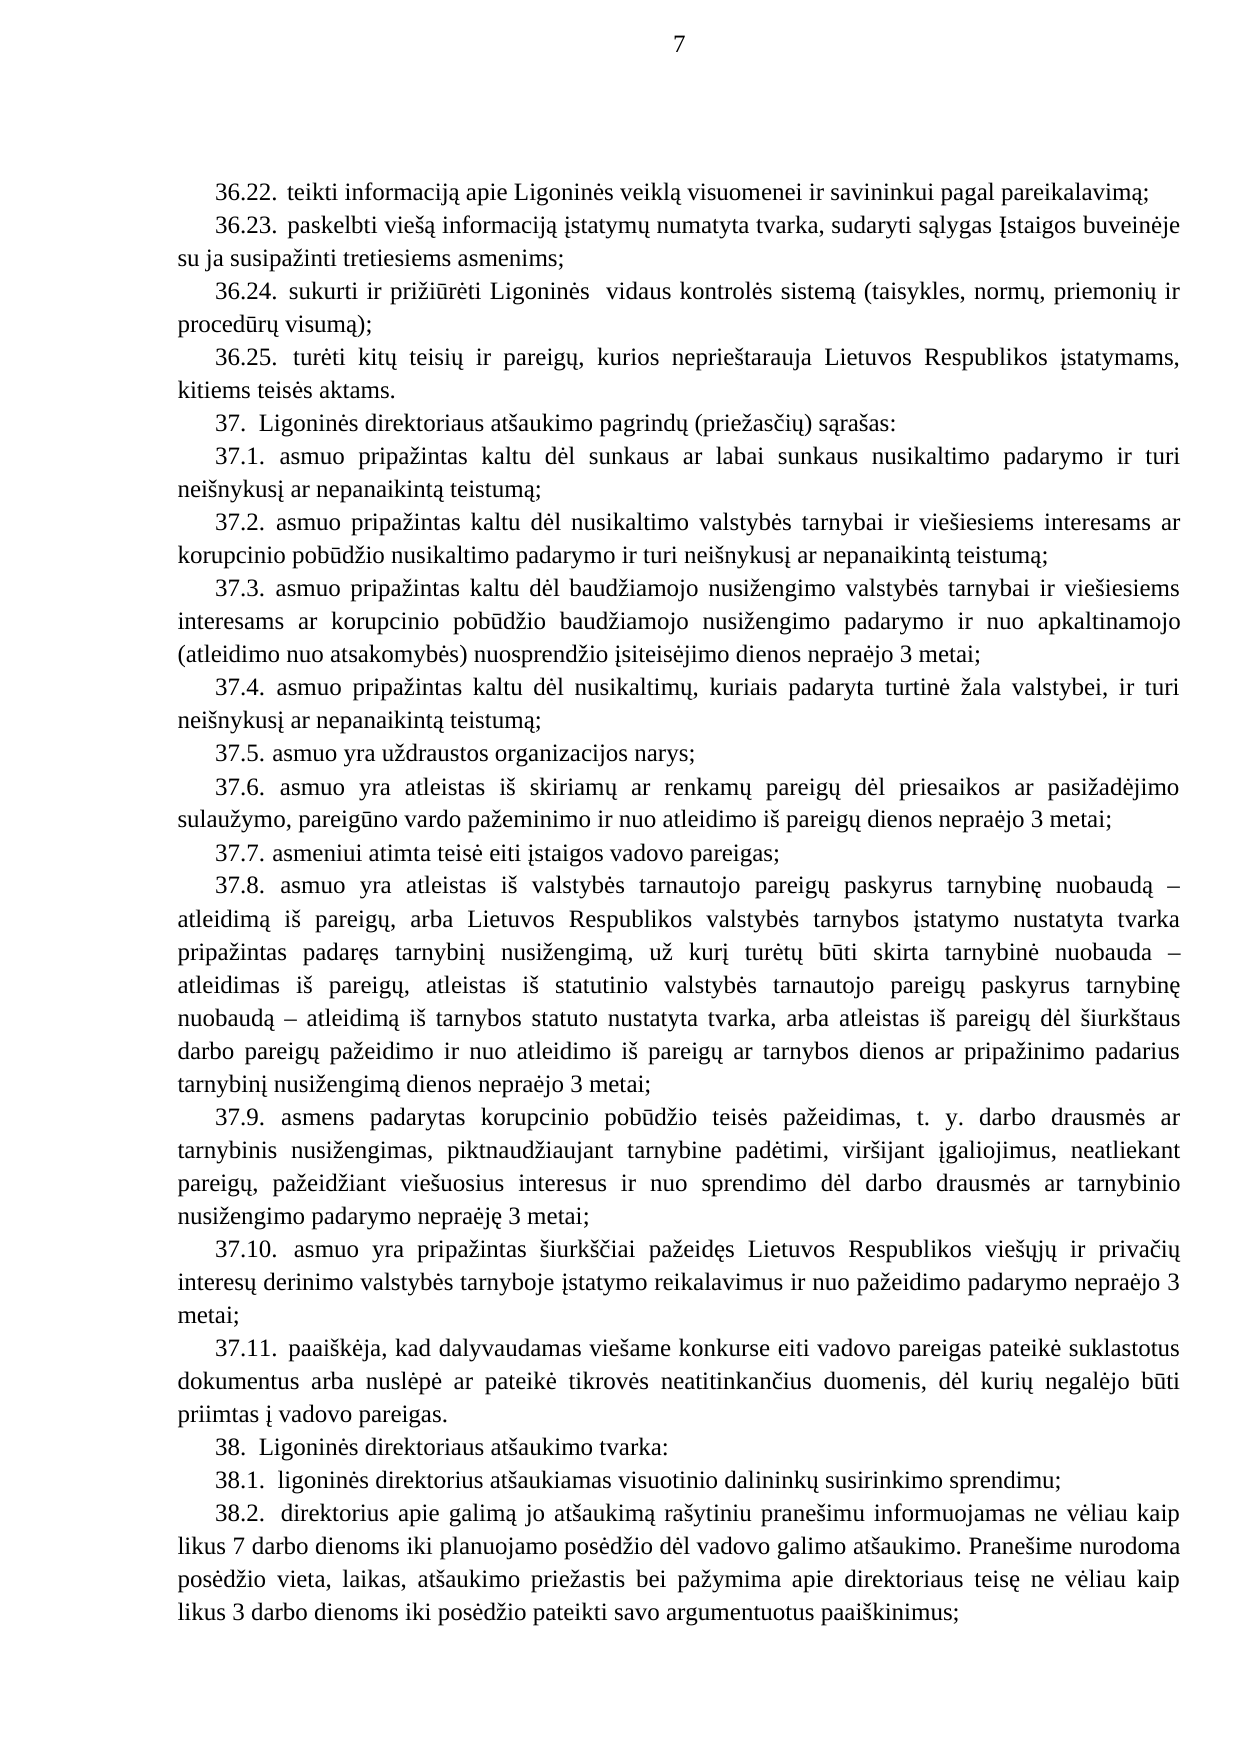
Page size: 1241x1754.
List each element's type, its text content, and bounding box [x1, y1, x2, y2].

text 38.2. direktorius apie galimą jo atšaukimą rašytiniu pranešimu informuojamas ne vėliau kaip likus 7 darbo dienoms iki planuojamo posėdžio dėl vadovo galimo atšaukimo. Pranešime nurodoma posėdžio vieta, laikas, atšaukimo priežastis bei pažymima apie direktoriaus teisę ne vėliau kaip likus 3 darbo dienoms iki posėdžio pateikti savo argumentuotus paaiškinimus; [177, 1498, 1181, 1626]
text 37.3. asmuo pripažintas kaltu dėl baudžiamojo nusižengimo valstybės tarnybai ir viešiesiems interesams ar korupcinio pobūdžio baudžiamojo nusižengimo padarymo ir nuo apkaltinamojo (atleidimo nuo atsakomybės) nuosprendžio įsiteisėjimo dienos nepraėjo 3 metai; [177, 573, 1181, 668]
text 37. Ligoninės direktoriaus atšaukimo pagrindų (priežasčių) sąrašas: [215, 408, 1181, 437]
text 37.10. asmuo yra pripažintas šiurkščiai pažeidęs Lietuvos Respublikos viešųjų ir privačių interesų derinimo valstybės tarnyboje įstatymo reikalavimus ir nuo pažeidimo padarymo nepraėjo 3 metai; [177, 1234, 1181, 1329]
text 37.9. asmens padarytas korupcinio pobūdžio teisės pažeidimas, t. y. darbo drausmės ar tarnybinis nusižengimas, piktnaudžiaujant tarnybine padėtimi, viršijant įgaliojimus, neatliekant pareigų, pažeidžiant viešuosius interesus ir nuo sprendimo dėl darbo drausmės ar tarnybinio nusižengimo padarymo nepraėję 3 metai; [177, 1102, 1181, 1229]
text 37.2. asmuo pripažintas kaltu dėl nusikaltimo valstybės tarnybai ir viešiesiems interesams ar korupcinio pobūdžio nusikaltimo padarymo ir turi neišnykusį ar nepanaikintą teistumą; [177, 507, 1181, 569]
text 37.8. asmuo yra atleistas iš valstybės tarnautojo pareigų paskyrus tarnybinę nuobaudą – atleidimą iš pareigų, arba Lietuvos Respublikos valstybės tarnybos įstatymo nustatyta tvarka pripažintas padaręs tarnybinį nusižengimą, už kurį turėtų būti skirta tarnybinė nuobauda – atleidimas iš pareigų, atleistas iš statutinio valstybės tarnautojo pareigų paskyrus tarnybinę nuobaudą – atleidimą iš tarnybos statuto nustatyta tvarka, arba atleistas iš pareigų dėl šiurkštaus darbo pareigų pažeidimo ir nuo atleidimo iš pareigų ar tarnybos dienos ar pripažinimo padarius tarnybinį nusižengimą dienos nepraėjo 3 metai; [177, 871, 1181, 1097]
text 37.5. asmuo yra uždraustos organizacijos narys; [177, 738, 1181, 767]
text 37.4. asmuo pripažintas kaltu dėl nusikaltimų, kuriais padaryta turtinė žala valstybei, ir turi neišnykusį ar nepanaikintą teistumą; [177, 672, 1181, 734]
text 36.23. paskelbti viešą informaciją įstatymų numatyta tvarka, sudaryti sąlygas Įstaigos buveinėje su ja susipažinti tretiesiems asmenims; [177, 210, 1181, 272]
text 37.7. asmeniui atimta teisė eiti įstaigos vadovo pareigas; [177, 838, 1181, 866]
text 38.1. ligoninės direktorius atšaukiamas visuotinio dalininkų susirinkimo sprendimu; [215, 1465, 1181, 1494]
text 36.24. sukurti ir prižiūrėti Ligoninės vidaus kontrolės sistemą (taisykles, normų, priemonių ir procedūrų visumą); [177, 276, 1181, 338]
text 37.6. asmuo yra atleistas iš skiriamų ar renkamų pareigų dėl priesaikos ar pasižadėjimo sulaužymo, pareigūno vardo pažeminimo ir nuo atleidimo iš pareigų dienos nepraėjo 3 metai; [177, 772, 1181, 833]
text 37.1. asmuo pripažintas kaltu dėl sunkaus ar labai sunkaus nusikaltimo padarymo ir turi neišnykusį ar nepanaikintą teistumą; [177, 441, 1181, 503]
text 36.25. turėti kitų teisių ir pareigų, kurios neprieštarauja Lietuvos Respublikos įstatymams, kitiems teisės aktams. [177, 342, 1181, 404]
text 37.11. paaiškėja, kad dalyvaudamas viešame konkurse eiti vadovo pareigas pateikė suklastotus dokumentus arba nuslėpė ar pateikė tikrovės neatitinkančius duomenis, dėl kurių negalėjo būti priimtas į vadovo pareigas. [177, 1333, 1181, 1428]
text 38. Ligoninės direktoriaus atšaukimo tvarka: [215, 1432, 1181, 1461]
text 36.22. teikti informaciją apie Ligoninės veiklą visuomenei ir savininkui pagal pareikalavimą; [177, 177, 1181, 206]
